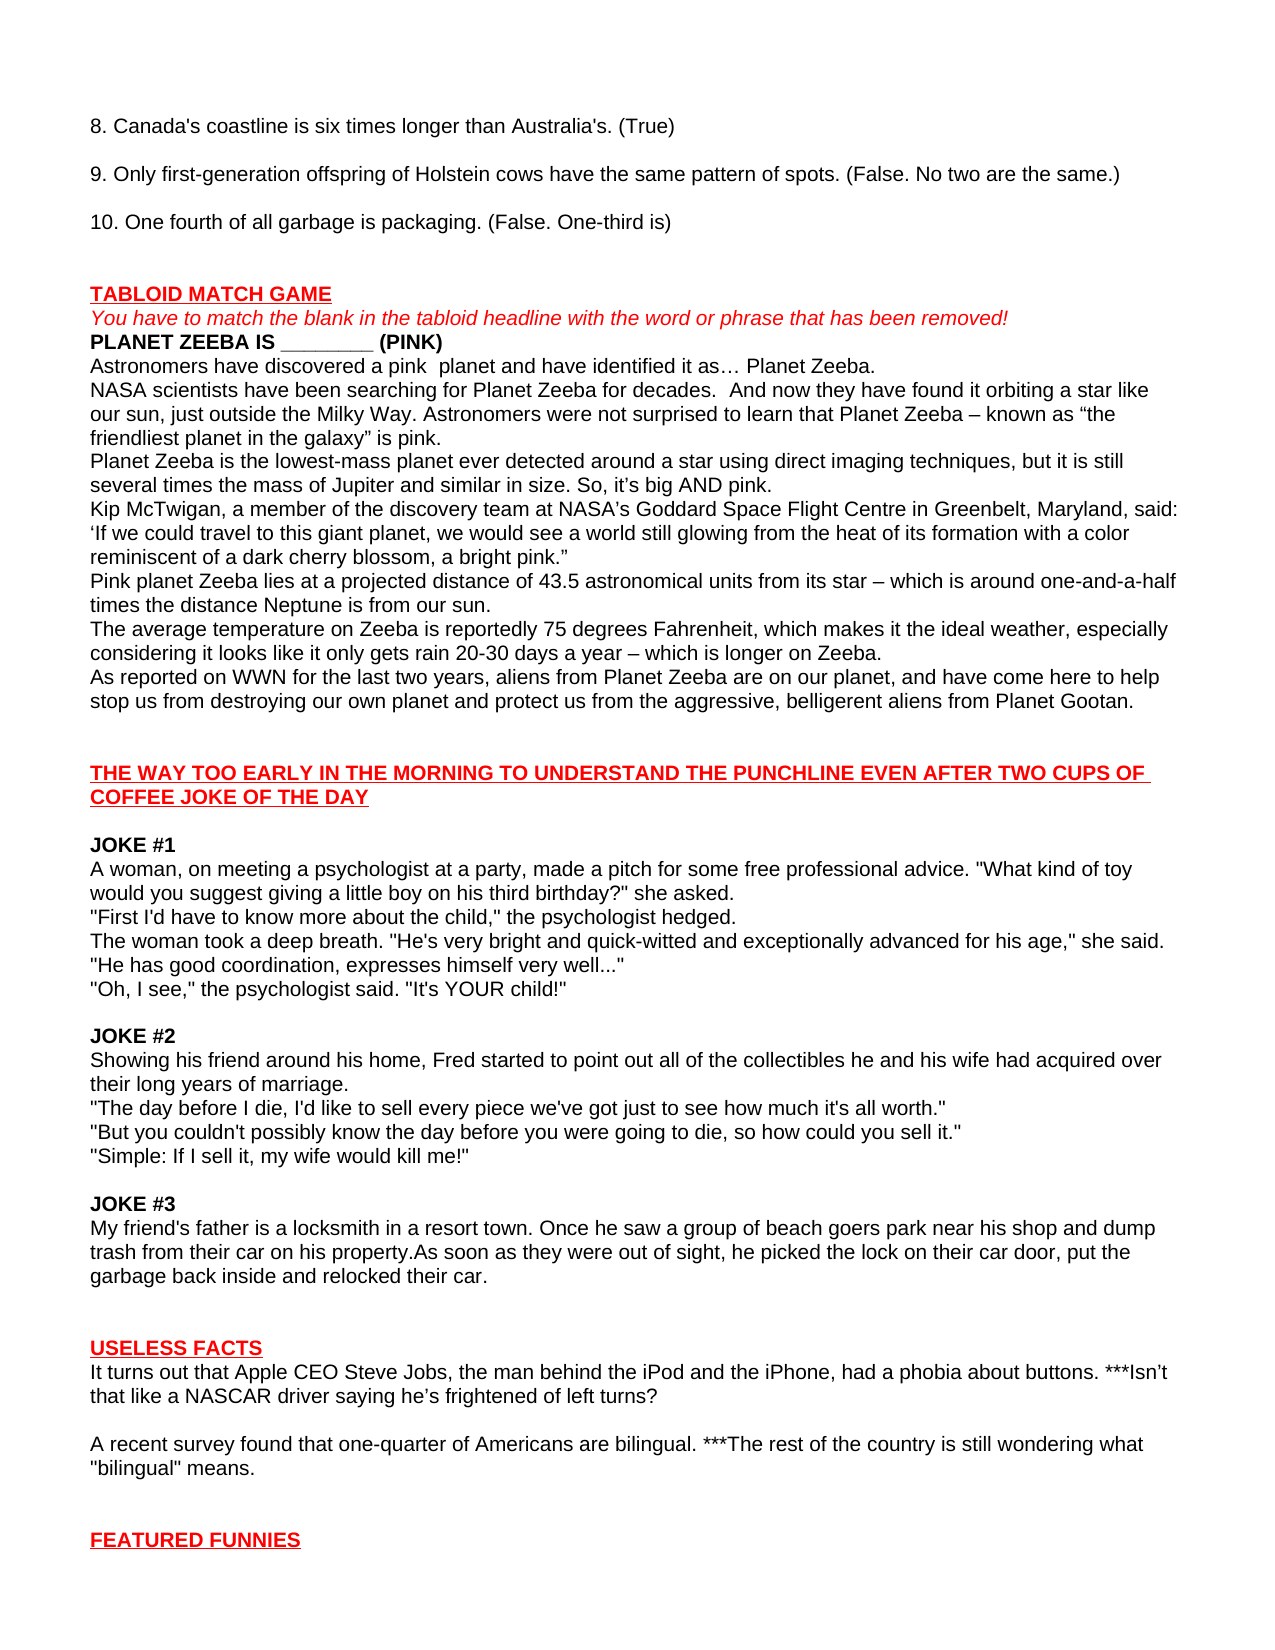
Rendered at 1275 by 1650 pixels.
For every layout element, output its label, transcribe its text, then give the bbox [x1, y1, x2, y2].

text A woman, on meeting a psychologist at a party, made a pitch for some free professional advice. "What kind of toy would you suggest giving a little boy on his third birthday?" she asked. [90, 857, 1185, 904]
text FEATURED FUNNIES [90, 1527, 1185, 1551]
text The average temperature on Zeeba is reportedly 75 degrees Fahrenheit, which makes it the ideal weather, especially considering it looks like it only gets rain 20-30 days a year – which is longer on Zeeba. [90, 617, 1185, 665]
text "First I'd have to know more about the child," the psychologist hedged. [90, 904, 1185, 928]
text PLANET ZEEBA IS ________ (PINK) [90, 329, 1185, 353]
text 9. Only first-generation offspring of Holstein cows have the same pattern of spots. (False. No two are the same.) [90, 162, 1185, 186]
text NASA scientists have been searching for Planet Zeeba for decades. And now they have found it orbiting a star like our sun, just outside the Milky Way. Astronomers were not surprised to learn that Planet Zeeba – known as “the friendliest planet in the galaxy” is pink. [90, 377, 1185, 449]
text TABLOID MATCH GAME [90, 282, 1185, 306]
text JOKE #1 [90, 833, 1185, 857]
text Planet Zeeba is the lowest-mass planet ever detected around a star using direct imaging techniques, but it is still several times the mass of Jupiter and similar in size. So, it’s big AND pink. [90, 449, 1185, 497]
text USELESS FACTS [90, 1336, 1185, 1360]
text THE WAY TOO EARLY IN THE MORNING TO UNDERSTAND THE PUNCHLINE EVEN AFTER TWO CUPS OF COFFEE JOKE OF THE DAY [90, 761, 1185, 809]
text My friend's father is a locksmith in a resort town. Once he saw a group of beach goers park near his shop and dump trash from their car on his property. As soon as they were out of sight, he picked the lock on their car door, put the garbage back inside and relocked their car. [90, 1216, 1185, 1288]
text It turns out that Apple CEO Steve Jobs, the man behind the iPod and the iPhone, had a phobia about buttons. ***Isn’t that like a NASCAR driver saying he’s frightened of left turns? [90, 1360, 1185, 1408]
text "Oh, I see," the psychologist said. "It's YOUR child!" [90, 976, 1185, 1000]
text You have to match the blank in the tabloid headline with the word or phrase that has been removed! [90, 306, 1185, 329]
text Pink planet Zeeba lies at a projected distance of 43.5 astronomical units from its star – which is around one-and-a-half times the distance Neptune is from our sun. [90, 569, 1185, 617]
text Kip McTwigan, a member of the discovery team at NASA’s Goddard Space Flight Centre in Greenbelt, Maryland, said: ‘If we could travel to this giant planet, we would see a world still glowing from the heat of its formation with a color reminiscent of a dark cherry blossom, a bright pink.” [90, 497, 1185, 569]
text Astronomers have discovered a pink planet and have identified it as… Planet Zeeba. [90, 353, 1185, 377]
text A recent survey found that one-quarter of Americans are bilingual. ***The rest of the country is still wondering what "bilingual" means. [90, 1432, 1185, 1479]
text JOKE #2 [90, 1024, 1185, 1048]
text JOKE #3 [90, 1192, 1185, 1216]
text 8. Canada's coastline is six times longer than Australia's. (True) [90, 114, 1185, 138]
text The woman took a deep breath. "He's very bright and quick-witted and exceptionally advanced for his age," she said. "He has good coordination, expresses himself very well..." [90, 928, 1185, 976]
text "Simple: If I sell it, my wife would kill me!" [90, 1144, 1185, 1168]
text As reported on WWN for the last two years, aliens from Planet Zeeba are on our planet, and have come here to help stop us from destroying our own planet and protect us from the aggressive, belligerent aliens from Planet Gootan. [90, 665, 1185, 713]
text Showing his friend around his home, Fred started to point out all of the collectibles he and his wife had acquired over their long years of marriage. [90, 1048, 1185, 1096]
text "The day before I die, I'd like to sell every piece we've got just to see how much it's all worth." [90, 1096, 1185, 1120]
text "But you couldn't possibly know the day before you were going to die, so how could you sell it." [90, 1120, 1185, 1144]
text 10. One fourth of all garbage is packaging. (False. One-third is) [90, 210, 1185, 234]
